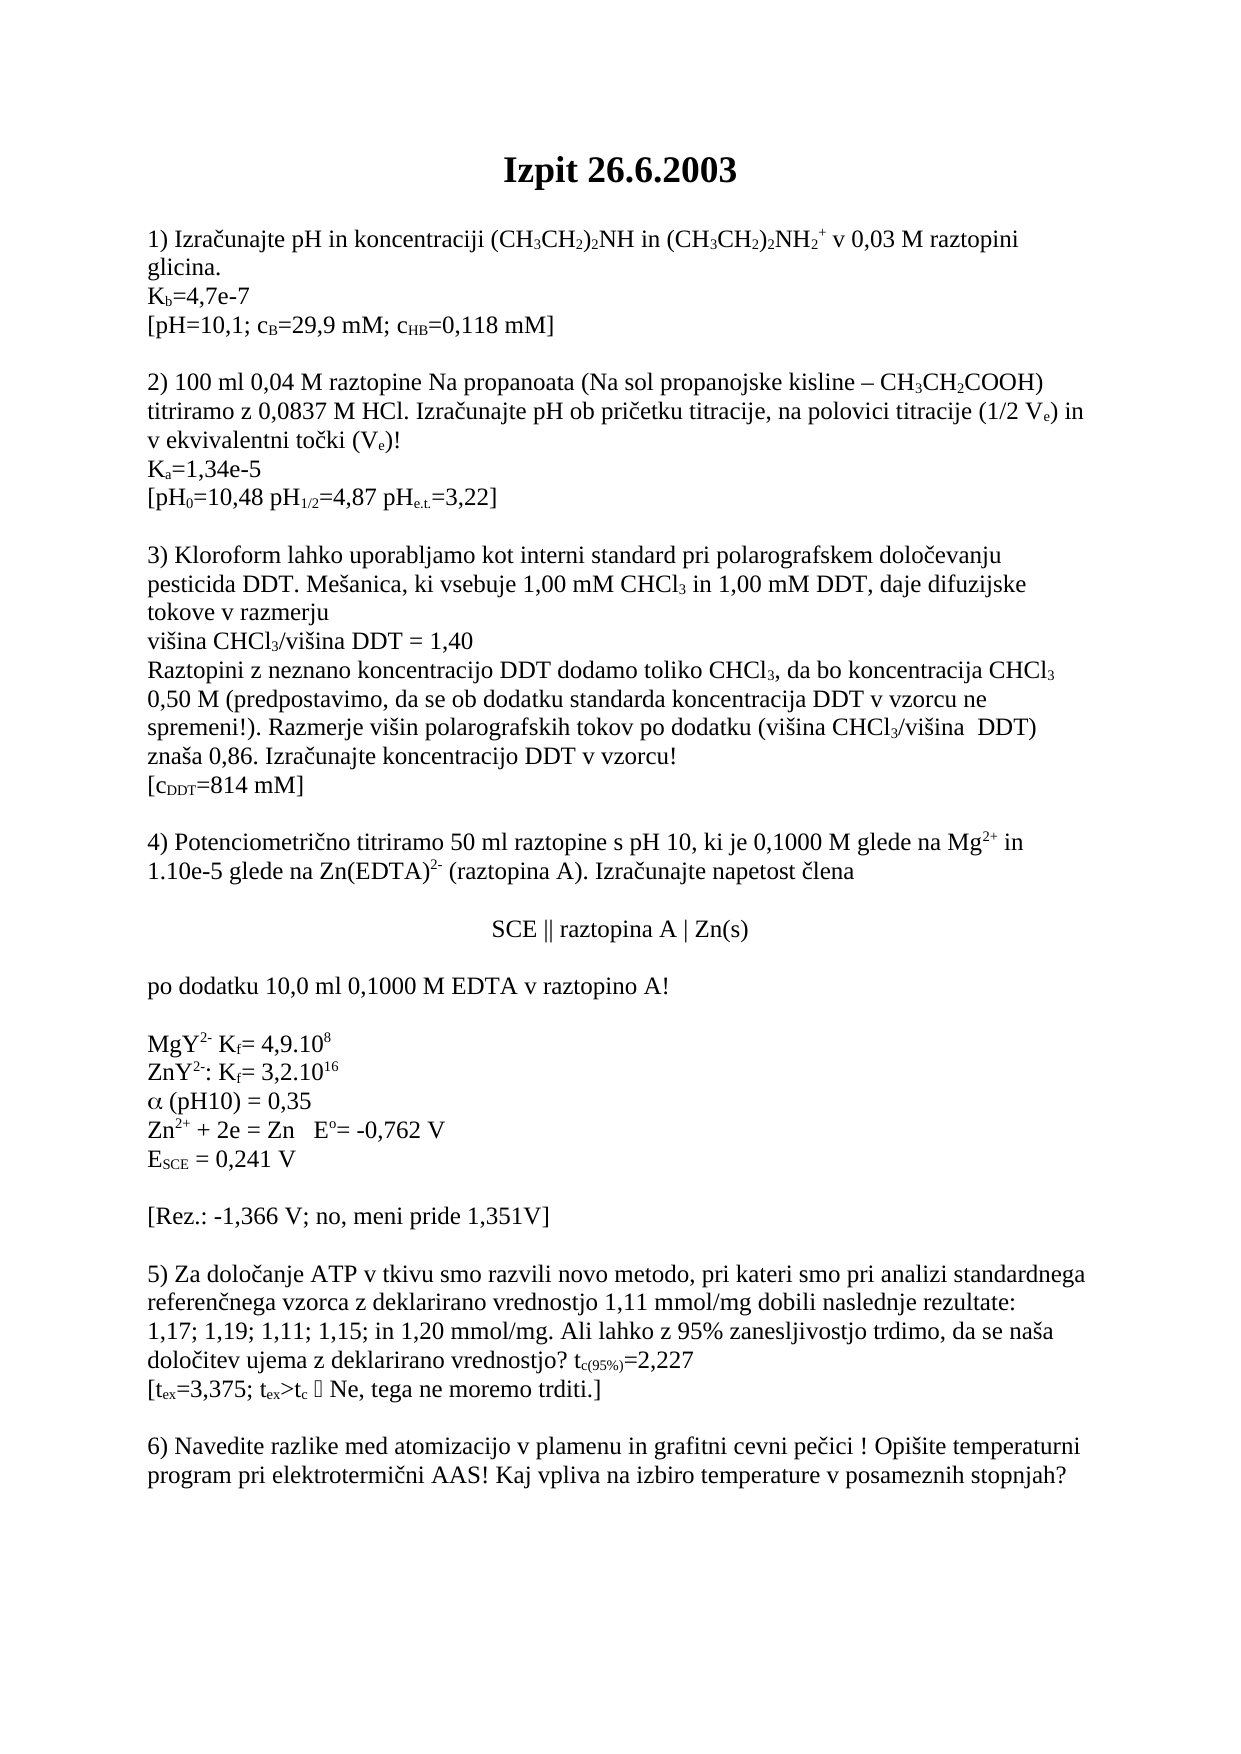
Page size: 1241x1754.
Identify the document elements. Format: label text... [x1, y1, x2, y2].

text Ka=1,34e-5 [147, 454, 1093, 482]
text MgY2- Kf= 4,9.108 [147, 1029, 1093, 1057]
text Zn2+ + 2e = Zn Eo= -0,762 V [147, 1115, 1093, 1144]
text Izpit 26.6.2003 [147, 147, 1093, 190]
text  (pH10) = 0,35 [147, 1086, 1093, 1115]
text [Rez.: -1,366 V; no, meni pride 1,351V] [147, 1201, 1093, 1230]
text 2) 100 ml 0,04 M raztopine Na propanoata (Na sol propanojske kisline – CH3CH2COOH) titriramo z 0,0837 M HCl. Izračunajte pH ob pričetku titracije, na polovici titracije (1/2 Ve) in v ekvivalentni točki (Ve)! [147, 367, 1093, 454]
text po dodatku 10,0 ml 0,1000 M EDTA v raztopino A! [147, 971, 1093, 1000]
text [tex=3,375; tex>tc  Ne, tega ne moremo trditi.] [147, 1374, 1093, 1402]
text [cDDT=814 mM] [147, 770, 1093, 799]
text [pH=10,1; cB=29,9 mM; cHB=0,118 mM] [147, 310, 1093, 339]
text [pH0=10,48 pH1/2=4,87 pHe.t.=3,22] [147, 482, 1093, 511]
text 1) Izračunajte pH in koncentraciji (CH3CH2)2NH in (CH3CH2)2NH2+ v 0,03 M raztopini glicina. [147, 224, 1093, 281]
text SCE || raztopina A | Zn(s) [147, 914, 1093, 942]
text ZnY2-: Kf= 3,2.1016 [147, 1057, 1093, 1086]
text ESCE = 0,241 V [147, 1144, 1093, 1172]
text 1,17; 1,19; 1,11; 1,15; in 1,20 mmol/mg. Ali lahko z 95% zanesljivostjo trdimo, da se naša določitev ujema z deklarirano vrednostjo? tc(95%)=2,227 [147, 1316, 1093, 1374]
text 3) Kloroform lahko uporabljamo kot interni standard pri polarografskem določevanju pesticida DDT. Mešanica, ki vsebuje 1,00 mM CHCl3 in 1,00 mM DDT, daje difuzijske tokove v razmerju [147, 540, 1093, 626]
text Kb=4,7e-7 [147, 281, 1093, 310]
text 4) Potenciometrično titriramo 50 ml raztopine s pH 10, ki je 0,1000 M glede na Mg2+ in 1.10e-5 glede na Zn(EDTA)2- (raztopina A). Izračunajte napetost člena [147, 827, 1093, 885]
text Raztopini z neznano koncentracijo DDT dodamo toliko CHCl3, da bo koncentracija CHCl3 0,50 M (predpostavimo, da se ob dodatku standarda koncentracija DDT v vzorcu ne spremeni!). Razmerje višin polarografskih tokov po dodatku (višina CHCl3/višina DDT) znaša 0,86. Izračunajte koncentracijo DDT v vzorcu! [147, 655, 1093, 770]
text višina CHCl3/višina DDT = 1,40 [147, 626, 1093, 655]
text 5) Za določanje ATP v tkivu smo razvili novo metodo, pri kateri smo pri analizi standardnega referenčnega vzorca z deklarirano vrednostjo 1,11 mmol/mg dobili naslednje rezultate: [147, 1259, 1093, 1316]
text 6) Navedite razlike med atomizacijo v plamenu in grafitni cevni pečici ! Opišite temperaturni program pri elektrotermični AAS! Kaj vpliva na izbiro temperature v posameznih stopnjah? [147, 1431, 1093, 1489]
